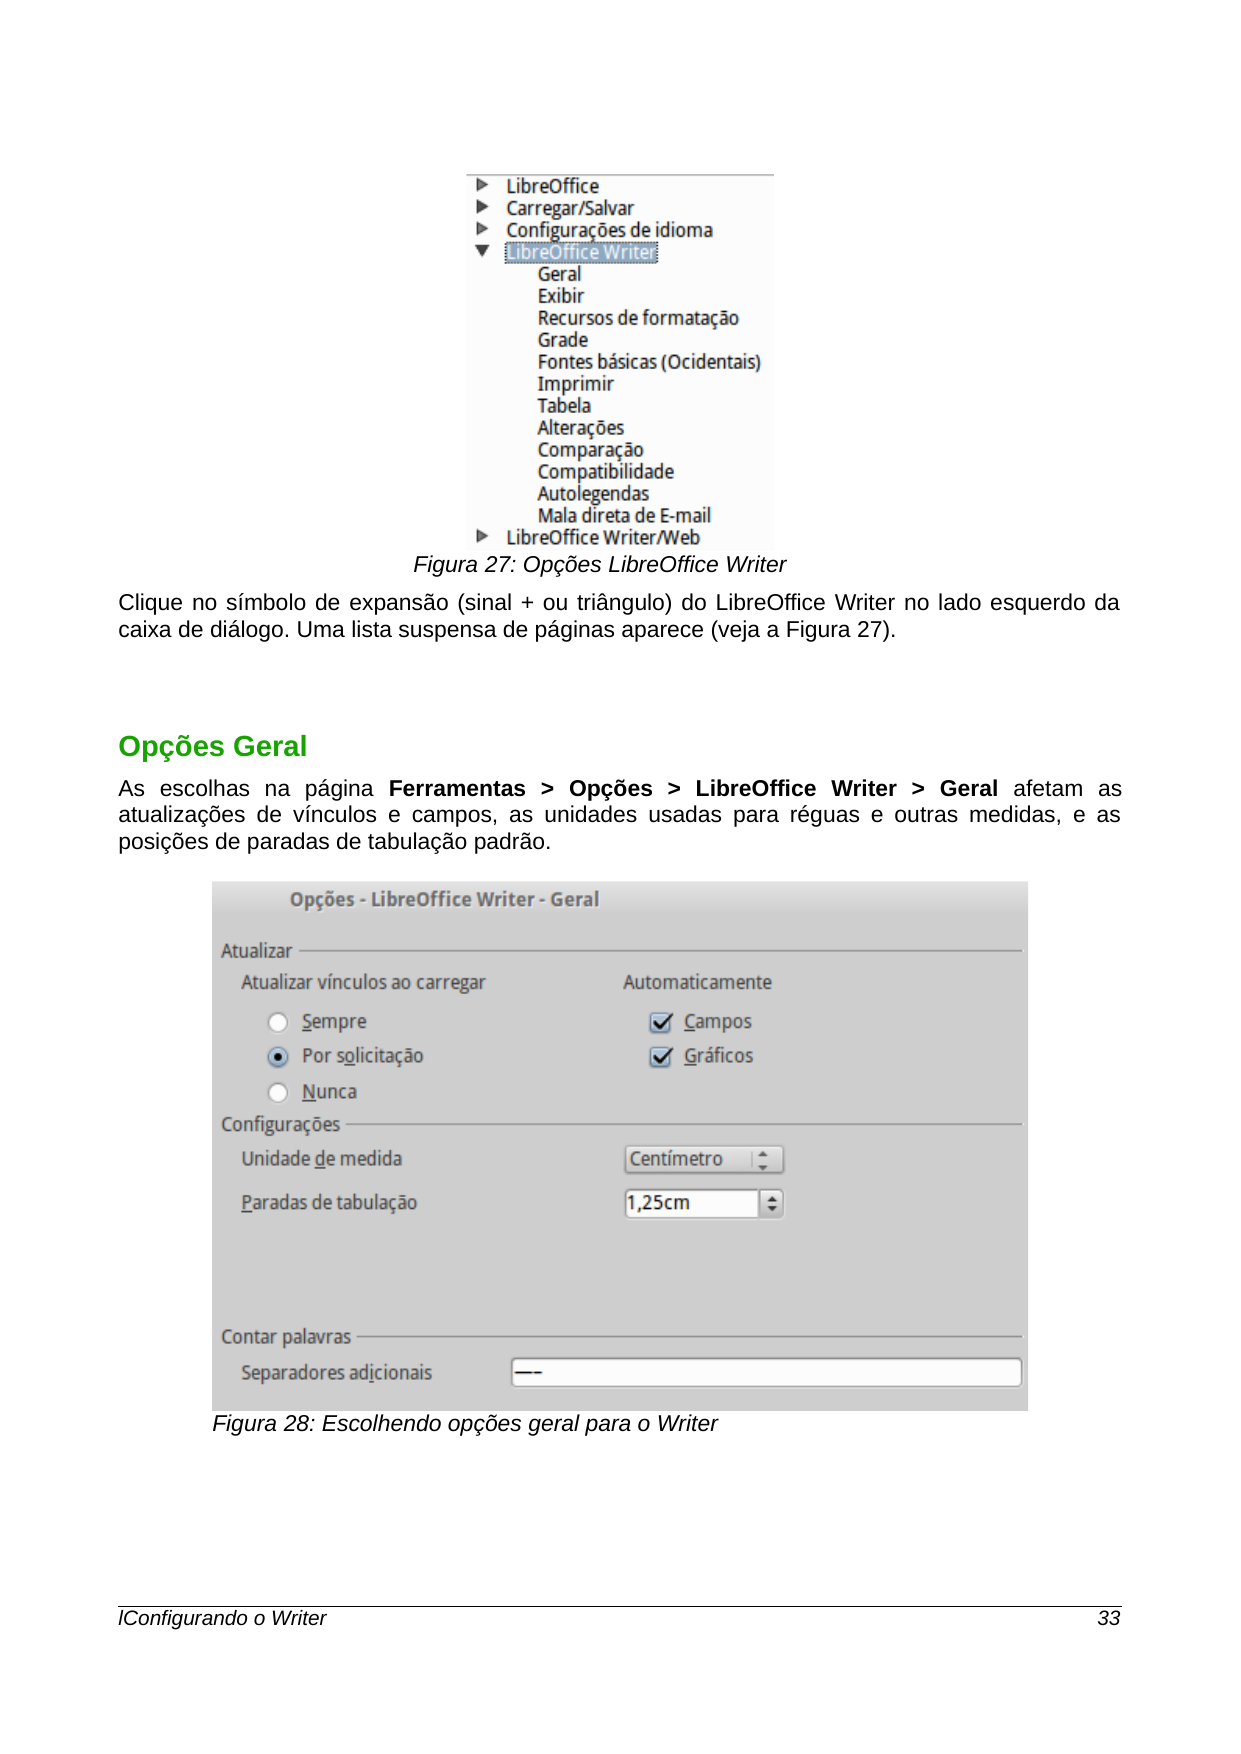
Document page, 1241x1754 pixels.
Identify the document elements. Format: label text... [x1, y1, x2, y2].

text Figura 28: Escolhendo opções geral para o Writer [212, 1411, 1028, 1436]
subtitle Opções Geral [118, 729, 1122, 762]
text Clique no símbolo de expansão (sinal + ou triângulo) do LibreOffice Writer no lado esquerdo da caixa de diálogo. Uma lista suspensa de páginas aparece (veja a Figura 27). [118, 589, 1122, 642]
text Figura 27: Opções LibreOffice Writer [413, 172, 827, 577]
picture [212, 880, 1029, 1411]
text As escolhas na página Ferramentas > Opções > LibreOffice Writer > Geral afetam as atualizações de vínculos e campos, as unidades usadas para réguas e outras medidas, e as posições de paradas de tabulação padrão. [118, 775, 1122, 854]
picture [466, 174, 774, 551]
